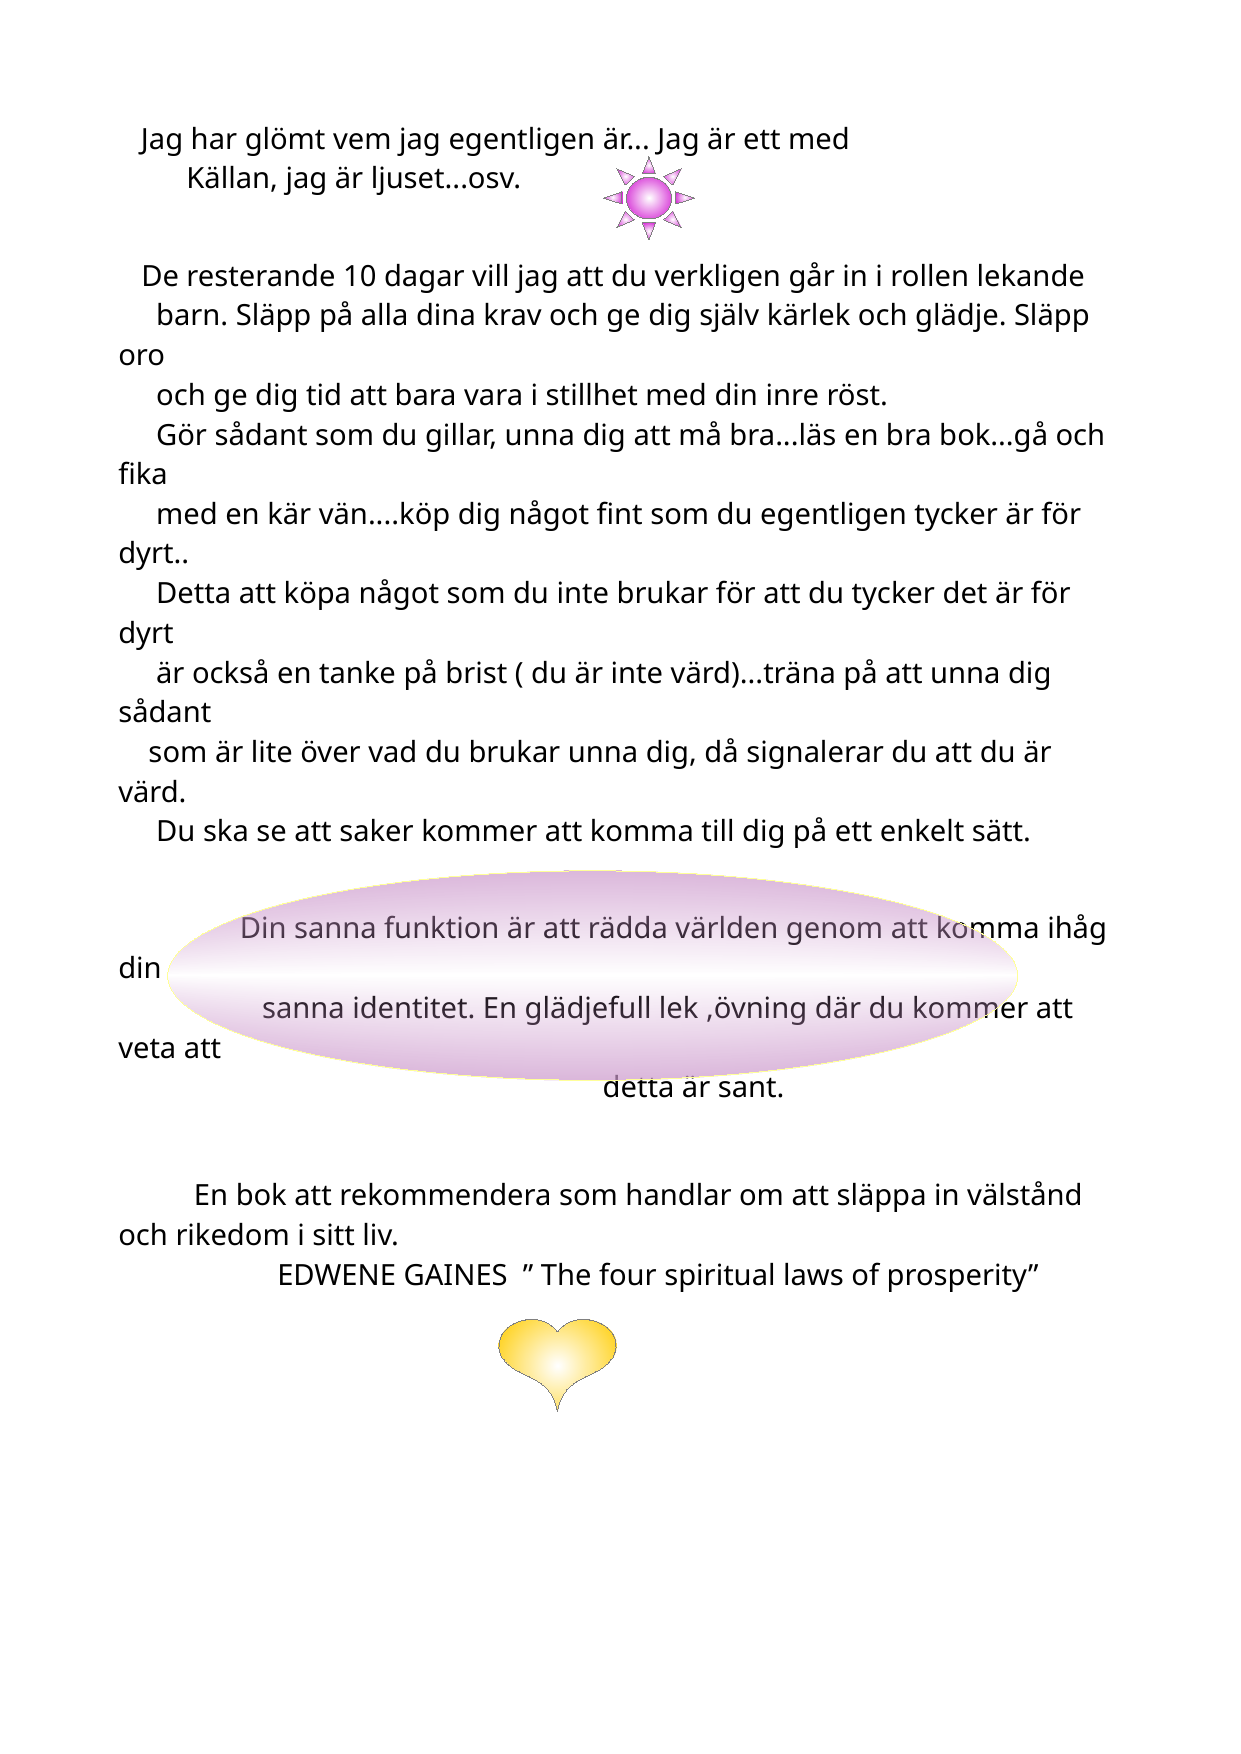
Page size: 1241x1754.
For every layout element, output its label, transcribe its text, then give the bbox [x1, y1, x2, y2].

text är också en tanke på brist ( du är inte värd)...träna på att unna dig sådant [118, 652, 1122, 731]
text och ge dig tid att bara vara i stillhet med din inre röst. [118, 374, 1122, 414]
text barn. Släpp på alla dina krav och ge dig själv kärlek och glädje. Släpp oro [118, 295, 1122, 374]
text En bok att rekommendera som handlar om att släppa in välstånd och rikedom i sitt liv. [118, 1174, 1122, 1254]
text sanna identitet. En glädjefull lek ,övning där du kommer att veta att [118, 987, 375, 1067]
text Din sanna funktion är att rädda världen genom att komma ihåg din [922, 908, 1122, 987]
text med en kär vän....köp dig något fint som du egentligen tycker är för dyrt.. [118, 493, 1122, 572]
text detta är sant. [118, 1067, 1122, 1106]
text Din sanna funktion är att rädda världen genom att komma ihåg din [168, 971, 1017, 980]
text Du ska se att saker kommer att komma till dig på ett enkelt sätt. [118, 811, 1122, 850]
text som är lite över vad du brukar unna dig, då signalerar du att du är värd. [118, 731, 1122, 811]
text EDWENE GAINES ” The four spiritual laws of prosperity” [118, 1254, 1122, 1293]
text sanna identitet. En glädjefull lek ,övning där du kommer att veta att [811, 987, 1122, 1067]
text Detta att köpa något som du inte brukar för att du tycker det är för dyrt [118, 572, 1122, 652]
text Gör sådant som du gillar, unna dig att må bra...läs en bra bok...gå och fika [118, 414, 1122, 493]
text De resterande 10 dagar vill jag att du verkligen går in i rollen lekande [118, 255, 1122, 295]
text Din sanna funktion är att rädda världen genom att komma ihåg din [118, 908, 264, 987]
text Källan, jag är ljuset...osv. [118, 158, 1122, 197]
text Jag har glömt vem jag egentligen är... Jag är ett med [118, 118, 1122, 158]
